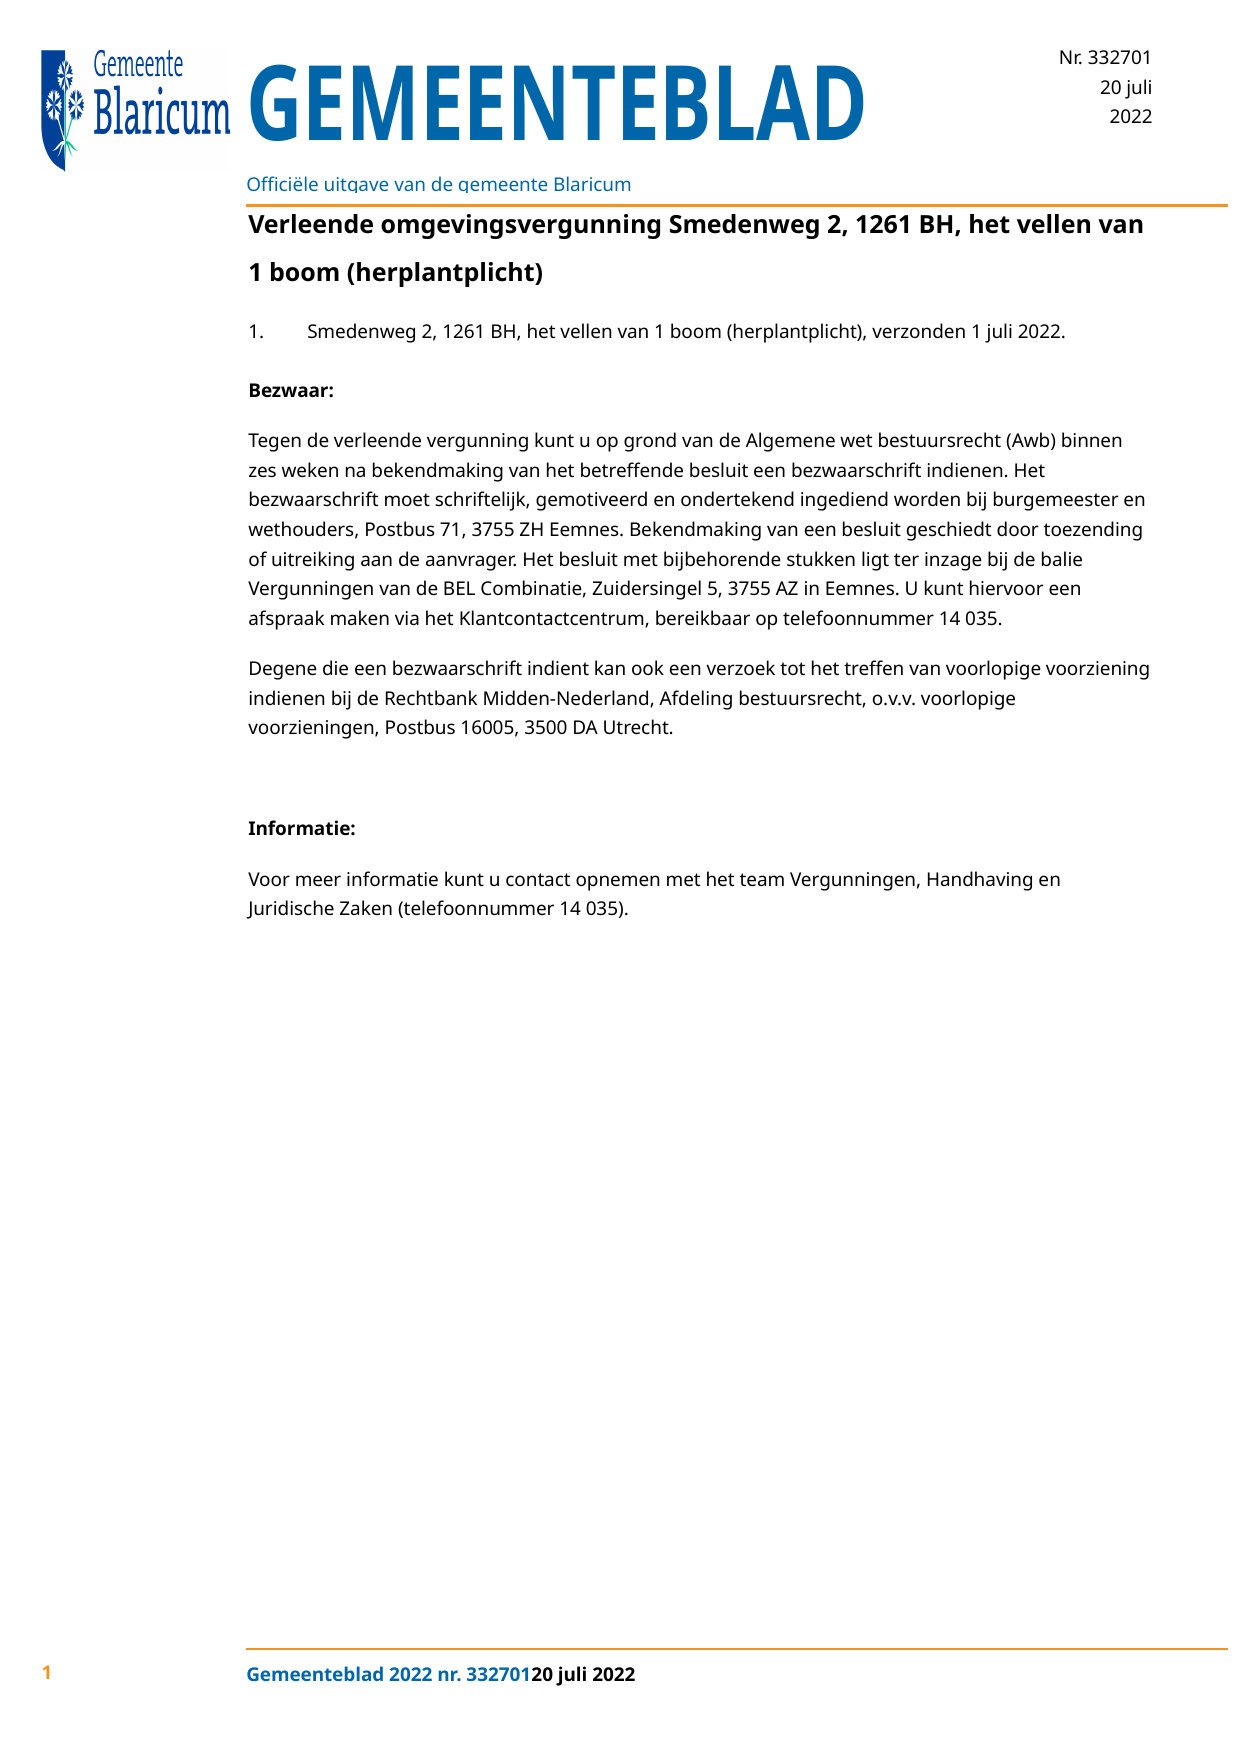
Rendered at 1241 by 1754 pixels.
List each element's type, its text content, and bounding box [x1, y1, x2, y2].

text Bezwaar: [248, 377, 1152, 403]
text Verleende omgevingsvergunning Smedenweg 2, 1261 BH, het vellen van 1 boom (herplantplicht) [248, 207, 1152, 288]
picture [41, 47, 231, 172]
text Voor meer informatie kunt u contact opnemen met het team Vergunningen, Handhaving en Juridische Zaken (telefoonnummer 14 035). [248, 866, 1152, 921]
text Tegen de verleende vergunning kunt u op grond van de Algemene wet bestuursrecht (Awb) binnen zes weken na bekendmaking van het betreffende besluit een bezwaarschrift indienen. Het bezwaarschrift moet schriftelijk, gemotiveerd en ondertekend ingediend worden bij burgemeester en wethouders, Postbus 71, 3755 ZH Eemnes. Bekendmaking van een besluit geschiedt door toezending of uitreiking aan de aanvrager. Het besluit met bijbehorende stukken ligt ter inzage bij de balie Vergunningen van de BEL Combinatie, Zuidersingel 5, 3755 AZ in Eemnes. U kunt hiervoor een afspraak maken via het Klantcontactcentrum, bereikbaar op telefoonnummer 14 035. [248, 427, 1152, 631]
text Degene die een bezwaarschrift indient kan ook een verzoek tot het treffen van voorlopige voorziening indienen bij de Rechtbank Midden-Nederland, Afdeling bestuursrecht, o.v.v. voorlopige voorzieningen, Postbus 16005, 3500 DA Utrecht. [248, 655, 1152, 740]
text Informatie: [248, 815, 1152, 841]
list Smedenweg 2, 1261 BH, het vellen van 1 boom (herplantplicht), verzonden 1 juli 2022. [248, 318, 1152, 344]
